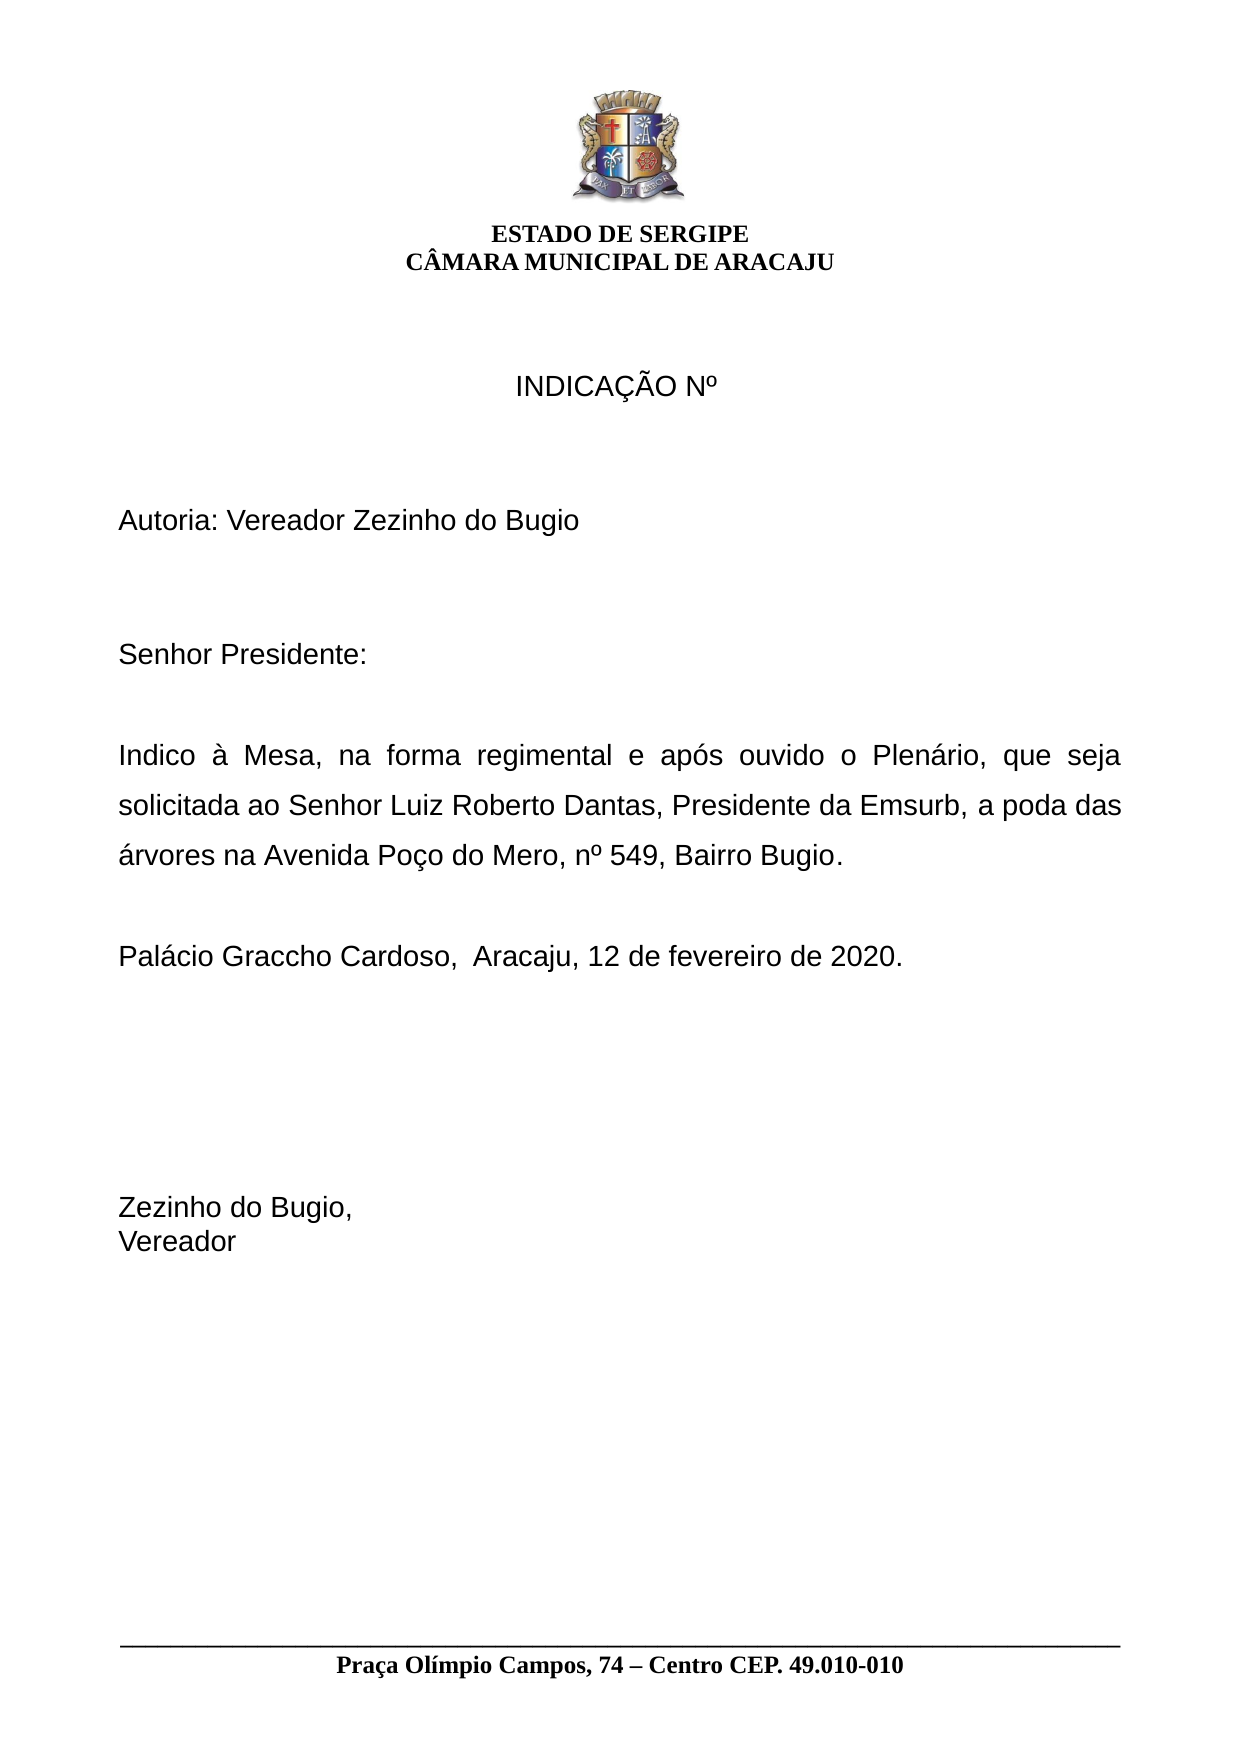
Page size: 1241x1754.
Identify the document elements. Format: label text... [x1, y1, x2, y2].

text Senhor Presidente: [118, 637, 1122, 671]
text Vereador [118, 1224, 1122, 1258]
text INDICAÇÃO Nº [118, 369, 1122, 402]
text Zezinho do Bugio, [118, 1191, 1122, 1224]
text Indico à Mesa, na forma regimental e após ouvido o Plenário, que seja solicitada ao Senhor Luiz Roberto Dantas, Presidente da Emsurb, a poda das árvores na Avenida Poço do Mero, nº 549, Bairro Bugio. [118, 738, 1122, 872]
text Palácio Graccho Cardoso, Aracaju, 12 de fevereiro de 2020. [118, 939, 1122, 972]
text Autoria: Vereador Zezinho do Bugio [118, 503, 1122, 536]
